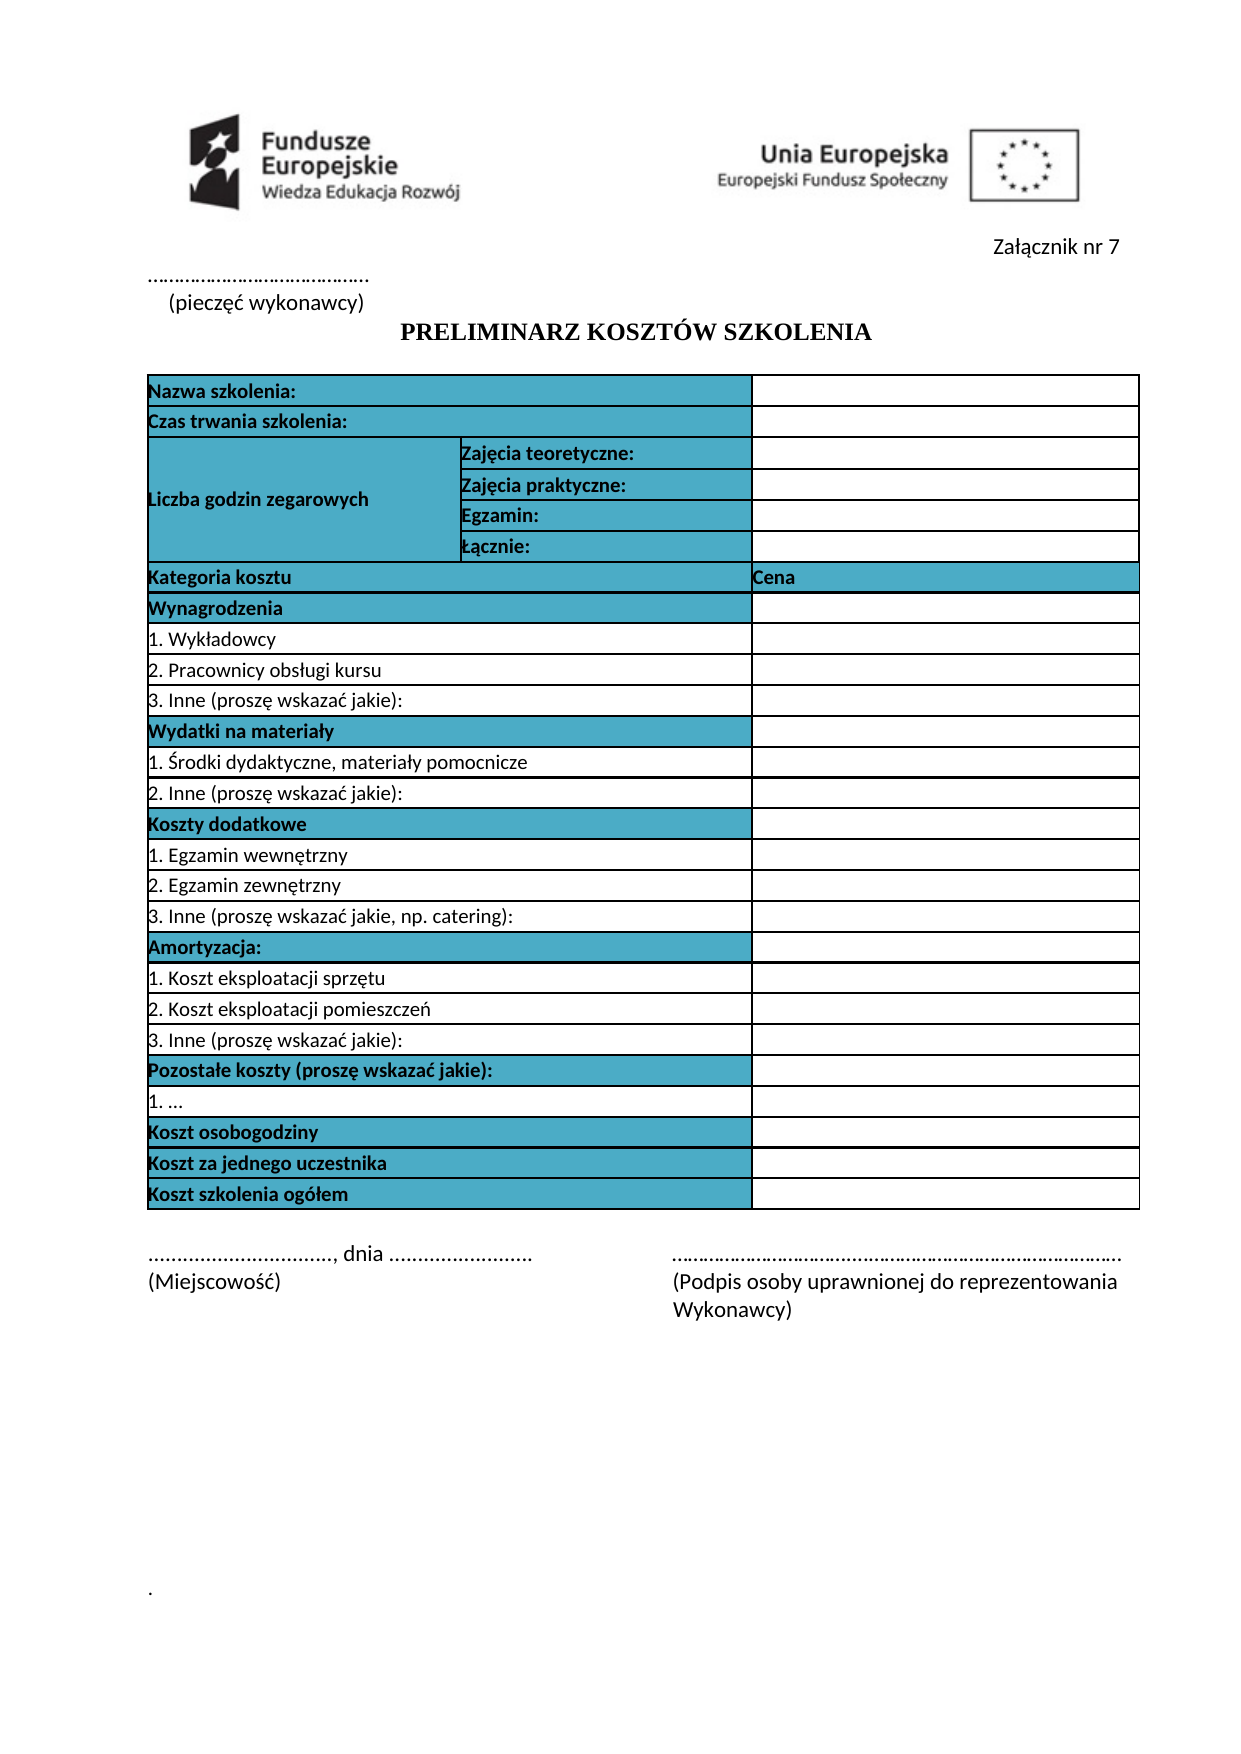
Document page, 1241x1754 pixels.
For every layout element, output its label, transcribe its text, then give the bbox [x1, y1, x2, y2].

table_cell 1. … [149, 1087, 751, 1116]
table_cell [1140, 468, 1170, 499]
table_cell [1140, 653, 1170, 684]
table_cell 2. Egzamin zewnętrzny [149, 871, 751, 900]
table_cell [1140, 561, 1170, 591]
text (pieczęć wykonawcy) [148, 288, 1125, 317]
table_cell [753, 994, 1139, 1023]
table_cell [753, 933, 1139, 961]
table_cell [1140, 1116, 1170, 1146]
table_cell Koszt osobogodziny [149, 1118, 751, 1146]
table_cell [1140, 746, 1170, 776]
table_header [1140, 374, 1170, 405]
table_cell [1140, 931, 1170, 961]
table_cell [1140, 869, 1170, 900]
table_cell [753, 501, 1138, 530]
table_cell [148, 1210, 1139, 1239]
table_cell Koszt szkolenia ogółem [149, 1179, 751, 1208]
table_cell [1140, 900, 1170, 931]
table_cell Czas trwania szkolenia: [149, 407, 751, 436]
table_cell [1140, 776, 1170, 807]
table_cell [1140, 807, 1170, 838]
table_cell [1140, 1146, 1170, 1177]
table_cell [753, 594, 1139, 622]
text …………………………………… [148, 261, 1125, 288]
table_cell [753, 655, 1139, 684]
table_cell 3. Inne (proszę wskazać jakie): [149, 686, 751, 715]
table_cell [753, 717, 1139, 746]
table_cell [753, 809, 1139, 838]
table_cell [753, 1149, 1139, 1177]
table_cell Pozostałe koszty (proszę wskazać jakie): [149, 1056, 751, 1085]
table_cell [753, 840, 1139, 869]
table_cell Liczba godzin zegarowych [149, 438, 460, 561]
table_cell [1140, 1054, 1170, 1085]
table_cell [1140, 684, 1170, 715]
table_cell [753, 748, 1139, 776]
table_cell 1. Koszt eksploatacji sprzętu [149, 964, 751, 992]
table_cell Zajęcia praktyczne: [462, 470, 751, 499]
table_cell Wydatki na materiały [149, 717, 751, 746]
table_cell [753, 779, 1139, 807]
table_cell [1140, 436, 1170, 468]
table_header Nazwa szkolenia: [149, 376, 751, 405]
table_cell [753, 470, 1138, 499]
picture [163, 87, 1109, 231]
table_cell [1140, 838, 1170, 869]
table_cell Koszt za jednego uczestnika [149, 1149, 751, 1177]
table_cell Łącznie: [462, 532, 751, 561]
table_cell Zajęcia teoretyczne: [462, 438, 751, 468]
table_cell Egzamin: [462, 501, 751, 530]
table_cell [753, 964, 1139, 992]
table_cell [753, 871, 1139, 900]
table_cell [1140, 405, 1170, 436]
table_cell [753, 1025, 1139, 1054]
table_cell [753, 1087, 1139, 1116]
table_cell [1140, 499, 1170, 530]
table_cell [753, 1056, 1139, 1085]
table_cell [1140, 992, 1170, 1023]
table_cell [1140, 1023, 1170, 1054]
table_cell 1. Wykładowcy [149, 624, 751, 653]
text Załącznik nr 7 [148, 232, 1125, 261]
table_cell [1140, 622, 1170, 653]
table_cell [1139, 1208, 1170, 1239]
table_cell [753, 532, 1138, 561]
text Wykonawcy) [148, 1295, 1125, 1323]
table_cell [1140, 715, 1170, 746]
table_cell [753, 902, 1139, 931]
table_cell Amortyzacja: [149, 933, 751, 961]
table_cell 3. Inne (proszę wskazać jakie, np. catering): [149, 902, 751, 931]
table_cell [1140, 961, 1170, 992]
table_cell 2. Koszt eksploatacji pomieszczeń [149, 994, 751, 1023]
table_cell Cena [753, 563, 1139, 591]
table_cell [1140, 530, 1170, 561]
table_cell 3. Inne (proszę wskazać jakie): [149, 1025, 751, 1054]
table_cell [753, 1179, 1139, 1208]
text (Miejscowość) (Podpis osoby uprawnionej do reprezentowania [148, 1267, 1125, 1295]
table_cell Koszty dodatkowe [149, 809, 751, 838]
table_cell 2. Inne (proszę wskazać jakie): [149, 779, 751, 807]
table_cell Wynagrodzenia [149, 594, 751, 622]
table_cell [753, 624, 1139, 653]
text . [148, 1575, 1166, 1601]
table_cell 1. Środki dydaktyczne, materiały pomocnicze [149, 748, 751, 776]
table_cell [753, 407, 1138, 436]
table_cell [753, 686, 1139, 715]
table_cell 2. Pracownicy obsługi kursu [149, 655, 751, 684]
table_header [753, 376, 1138, 405]
table_cell [1140, 1085, 1170, 1116]
text PRELIMINARZ KOSZTÓW SZKOLENIA [148, 317, 1125, 345]
table_cell Kategoria kosztu [149, 563, 751, 591]
table_cell [1140, 591, 1170, 622]
text ................................, dnia ......................... ……………………………....………………………………………… [148, 1239, 1125, 1267]
table_cell [753, 1118, 1139, 1146]
table_cell [1140, 1177, 1170, 1208]
table_cell 1. Egzamin wewnętrzny [149, 840, 751, 869]
table_cell [753, 438, 1138, 468]
